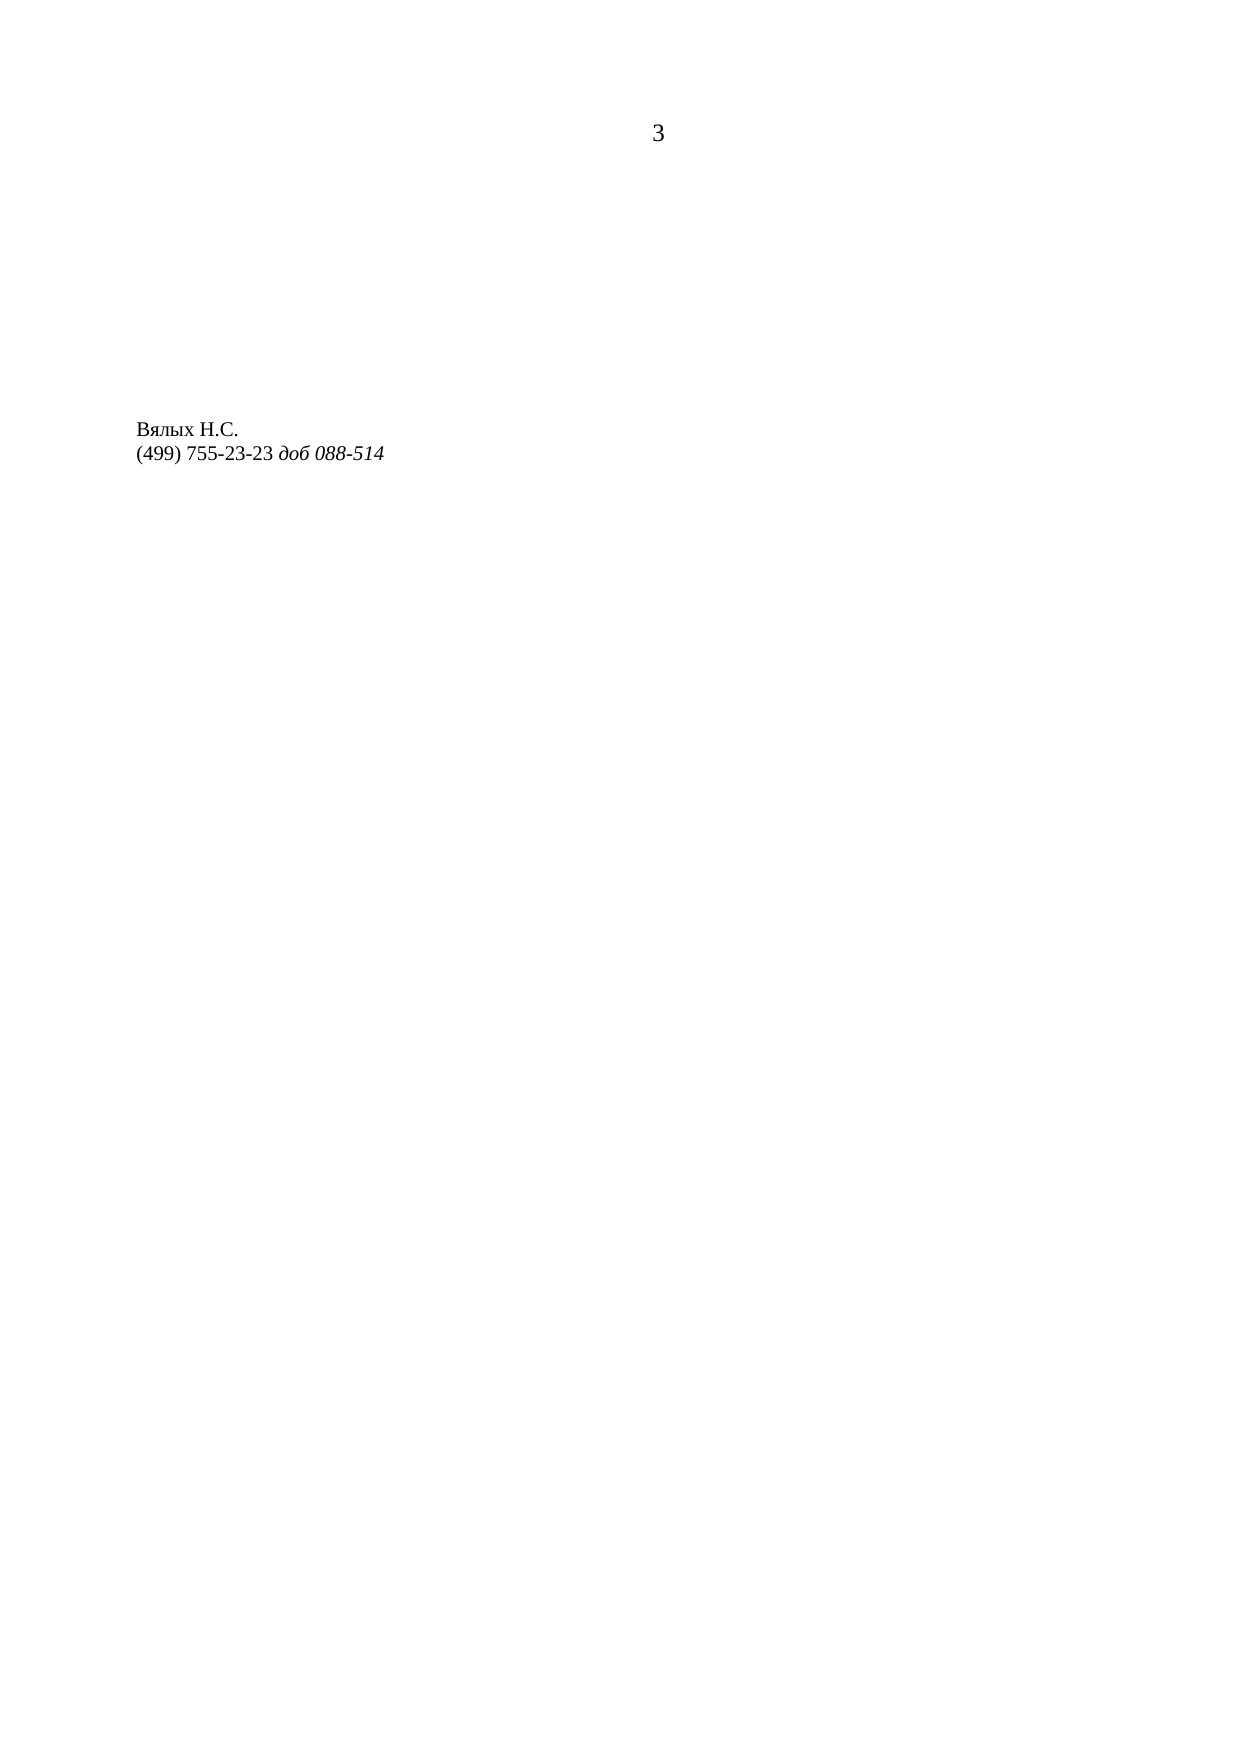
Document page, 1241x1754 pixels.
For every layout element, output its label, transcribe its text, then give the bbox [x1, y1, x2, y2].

text (499) 755-23-23 доб 088-514 [136, 441, 1181, 465]
text Вялых Н.С. [136, 417, 1181, 441]
